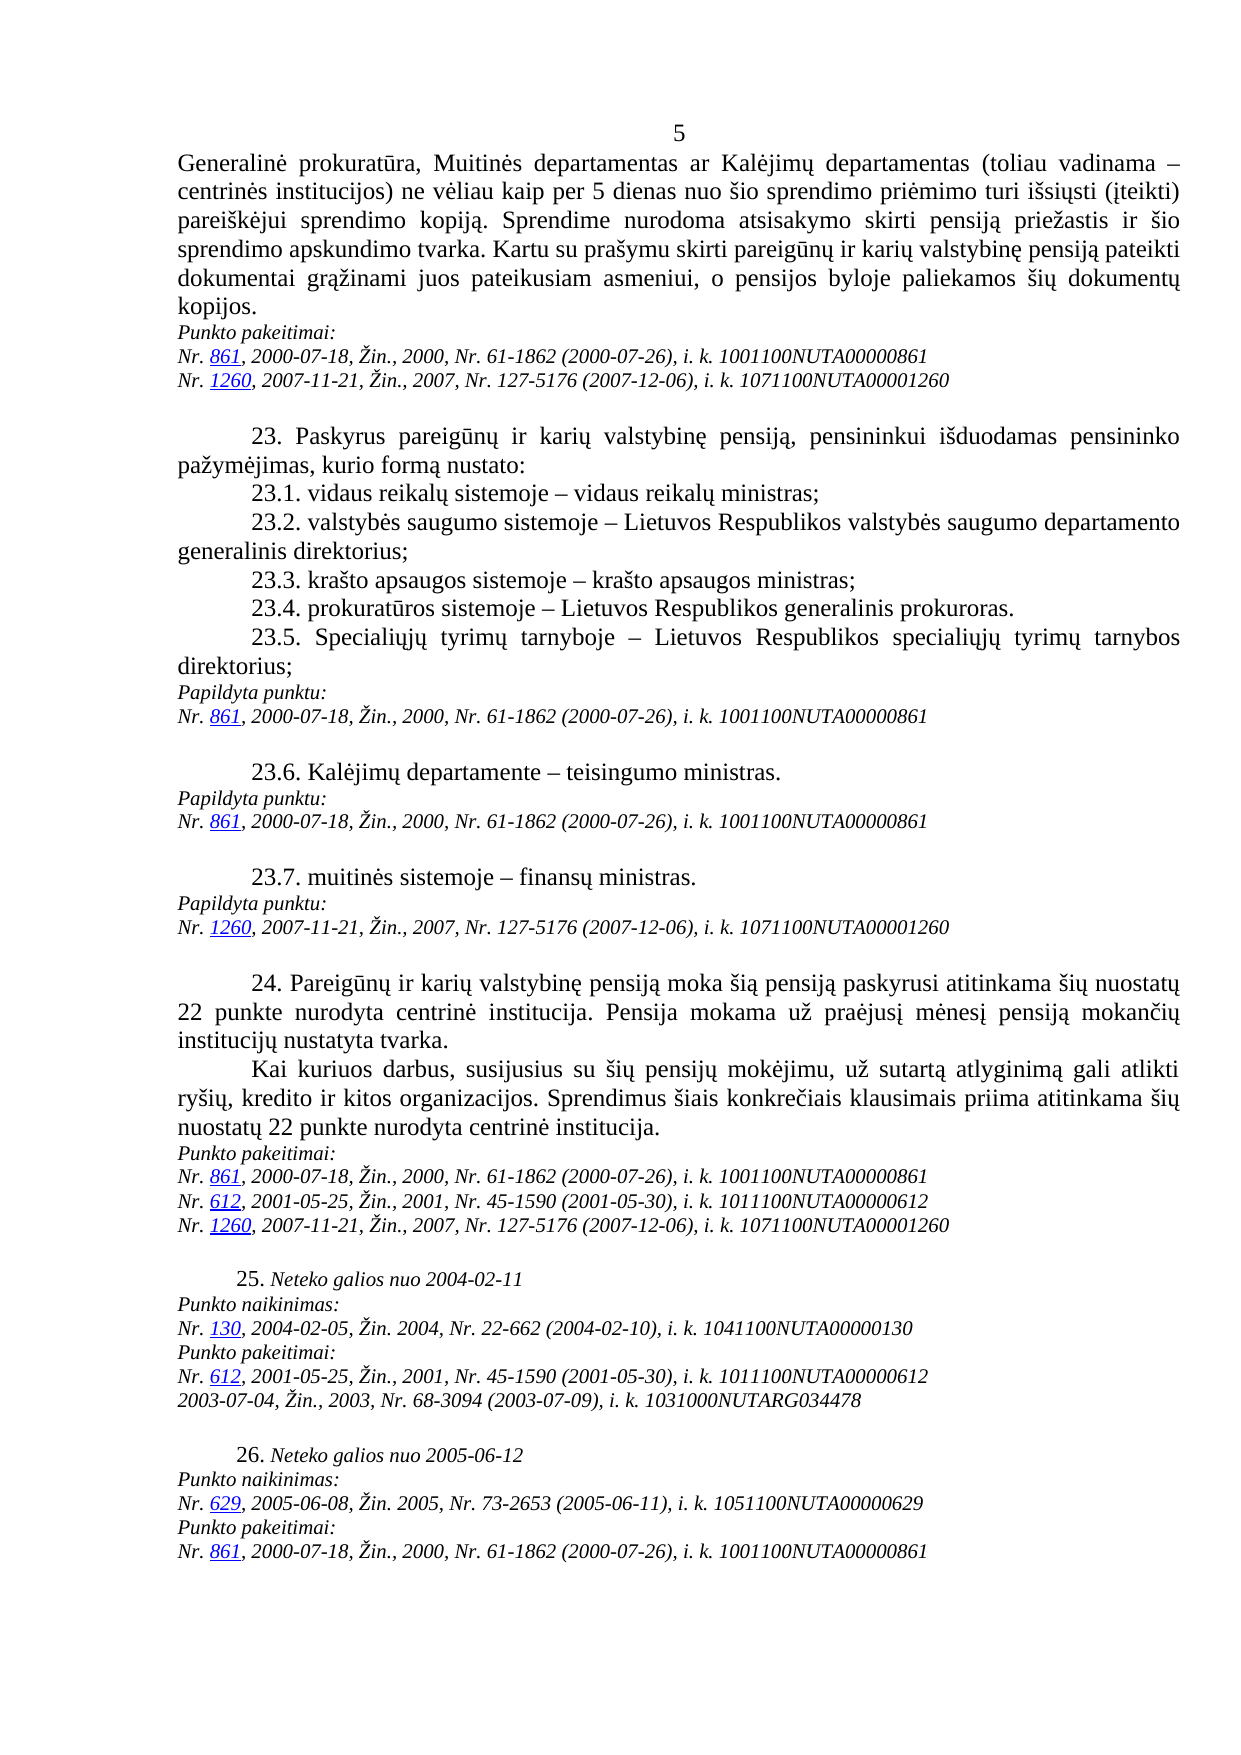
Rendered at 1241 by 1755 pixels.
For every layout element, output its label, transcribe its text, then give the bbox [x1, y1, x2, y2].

text Nr. 629, 2005-06-08, Žin. 2005, Nr. 73-2653 (2005-06-11), i. k. 1051100NUTA00000629 [177, 1491, 1181, 1515]
text 23.3. krašto apsaugos sistemoje – krašto apsaugos ministras; [177, 565, 1181, 593]
text Papildyta punktu: [177, 785, 1181, 809]
text Punkto pakeitimai: [177, 1340, 1181, 1364]
text 25. Neteko galios nuo 2004-02-11 [177, 1265, 1181, 1292]
text 2003-07-04, Žin., 2003, Nr. 68-3094 (2003-07-09), i. k. 1031000NUTARG034478 [177, 1388, 1181, 1412]
text Nr. 612, 2001-05-25, Žin., 2001, Nr. 45-1590 (2001-05-30), i. k. 1011100NUTA00000612 [177, 1364, 1181, 1388]
text 24. Pareigūnų ir karių valstybinę pensiją moka šią pensiją paskyrusi atitinkama šių nuostatų 22 punkte nurodyta centrinė institucija. Pensija mokama už praėjusį mėnesį pensiją mokančių institucijų nustatyta tvarka. [177, 968, 1181, 1054]
text Nr. 1260, 2007-11-21, Žin., 2007, Nr. 127-5176 (2007-12-06), i. k. 1071100NUTA00001260 [177, 915, 1181, 939]
text Papildyta punktu: [177, 891, 1181, 915]
text Punkto pakeitimai: [177, 1515, 1181, 1539]
text 23.2. valstybės saugumo sistemoje – Lietuvos Respublikos valstybės saugumo departamento generalinis direktorius; [177, 507, 1181, 565]
text Punkto naikinimas: [177, 1467, 1181, 1491]
text Nr. 1260, 2007-11-21, Žin., 2007, Nr. 127-5176 (2007-12-06), i. k. 1071100NUTA00001260 [177, 1213, 1181, 1237]
text 23.4. prokuratūros sistemoje – Lietuvos Respublikos generalinis prokuroras. [177, 593, 1181, 622]
text 23. Paskyrus pareigūnų ir karių valstybinę pensiją, pensininkui išduodamas pensininko pažymėjimas, kurio formą nustato: [177, 421, 1181, 478]
text 23.6. Kalėjimų departamente – teisingumo ministras. [177, 757, 1181, 785]
text Kai kuriuos darbus, susijusius su šių pensijų mokėjimu, už sutartą atlyginimą gali atlikti ryšių, kredito ir kitos organizacijos. Sprendimus šiais konkrečiais klausimais priima atitinkama šių nuostatų 22 punkte nurodyta centrinė institucija. [177, 1054, 1181, 1140]
text Papildyta punktu: [177, 680, 1181, 704]
text Nr. 861, 2000-07-18, Žin., 2000, Nr. 61-1862 (2000-07-26), i. k. 1001100NUTA00000861 [177, 1539, 1181, 1563]
text Nr. 1260, 2007-11-21, Žin., 2007, Nr. 127-5176 (2007-12-06), i. k. 1071100NUTA00001260 [177, 368, 1181, 392]
text 23.5. Specialiųjų tyrimų tarnyboje – Lietuvos Respublikos specialiųjų tyrimų tarnybos direktorius; [177, 622, 1181, 680]
text Nr. 612, 2001-05-25, Žin., 2001, Nr. 45-1590 (2001-05-30), i. k. 1011100NUTA00000612 [177, 1188, 1181, 1213]
text 26. Neteko galios nuo 2005-06-12 [177, 1441, 1181, 1467]
text Punkto pakeitimai: [177, 320, 1181, 344]
text Nr. 861, 2000-07-18, Žin., 2000, Nr. 61-1862 (2000-07-26), i. k. 1001100NUTA00000861 [177, 704, 1181, 728]
text Nr. 861, 2000-07-18, Žin., 2000, Nr. 61-1862 (2000-07-26), i. k. 1001100NUTA00000861 [177, 344, 1181, 368]
text 23.7. muitinės sistemoje – finansų ministras. [177, 862, 1181, 891]
text Nr. 130, 2004-02-05, Žin. 2004, Nr. 22-662 (2004-02-10), i. k. 1041100NUTA00000130 [177, 1316, 1181, 1340]
text Punkto pakeitimai: [177, 1140, 1181, 1164]
text 23.1. vidaus reikalų sistemoje – vidaus reikalų ministras; [177, 478, 1181, 507]
text Nr. 861, 2000-07-18, Žin., 2000, Nr. 61-1862 (2000-07-26), i. k. 1001100NUTA00000861 [177, 809, 1181, 833]
text Punkto naikinimas: [177, 1292, 1181, 1316]
text Nr. 861, 2000-07-18, Žin., 2000, Nr. 61-1862 (2000-07-26), i. k. 1001100NUTA00000861 [177, 1164, 1181, 1188]
text Generalinė prokuratūra, Muitinės departamentas ar Kalėjimų departamentas (toliau vadinama – centrinės institucijos) ne vėliau kaip per 5 dienas nuo šio sprendimo priėmimo turi išsiųsti (įteikti) pareiškėjui sprendimo kopiją. Sprendime nurodoma atsisakymo skirti pensiją priežastis ir šio sprendimo apskundimo tvarka. Kartu su prašymu skirti pareigūnų ir karių valstybinę pensiją pateikti dokumentai grąžinami juos pateikusiam asmeniui, o pensijos byloje paliekamos šių dokumentų kopijos. [177, 148, 1181, 320]
